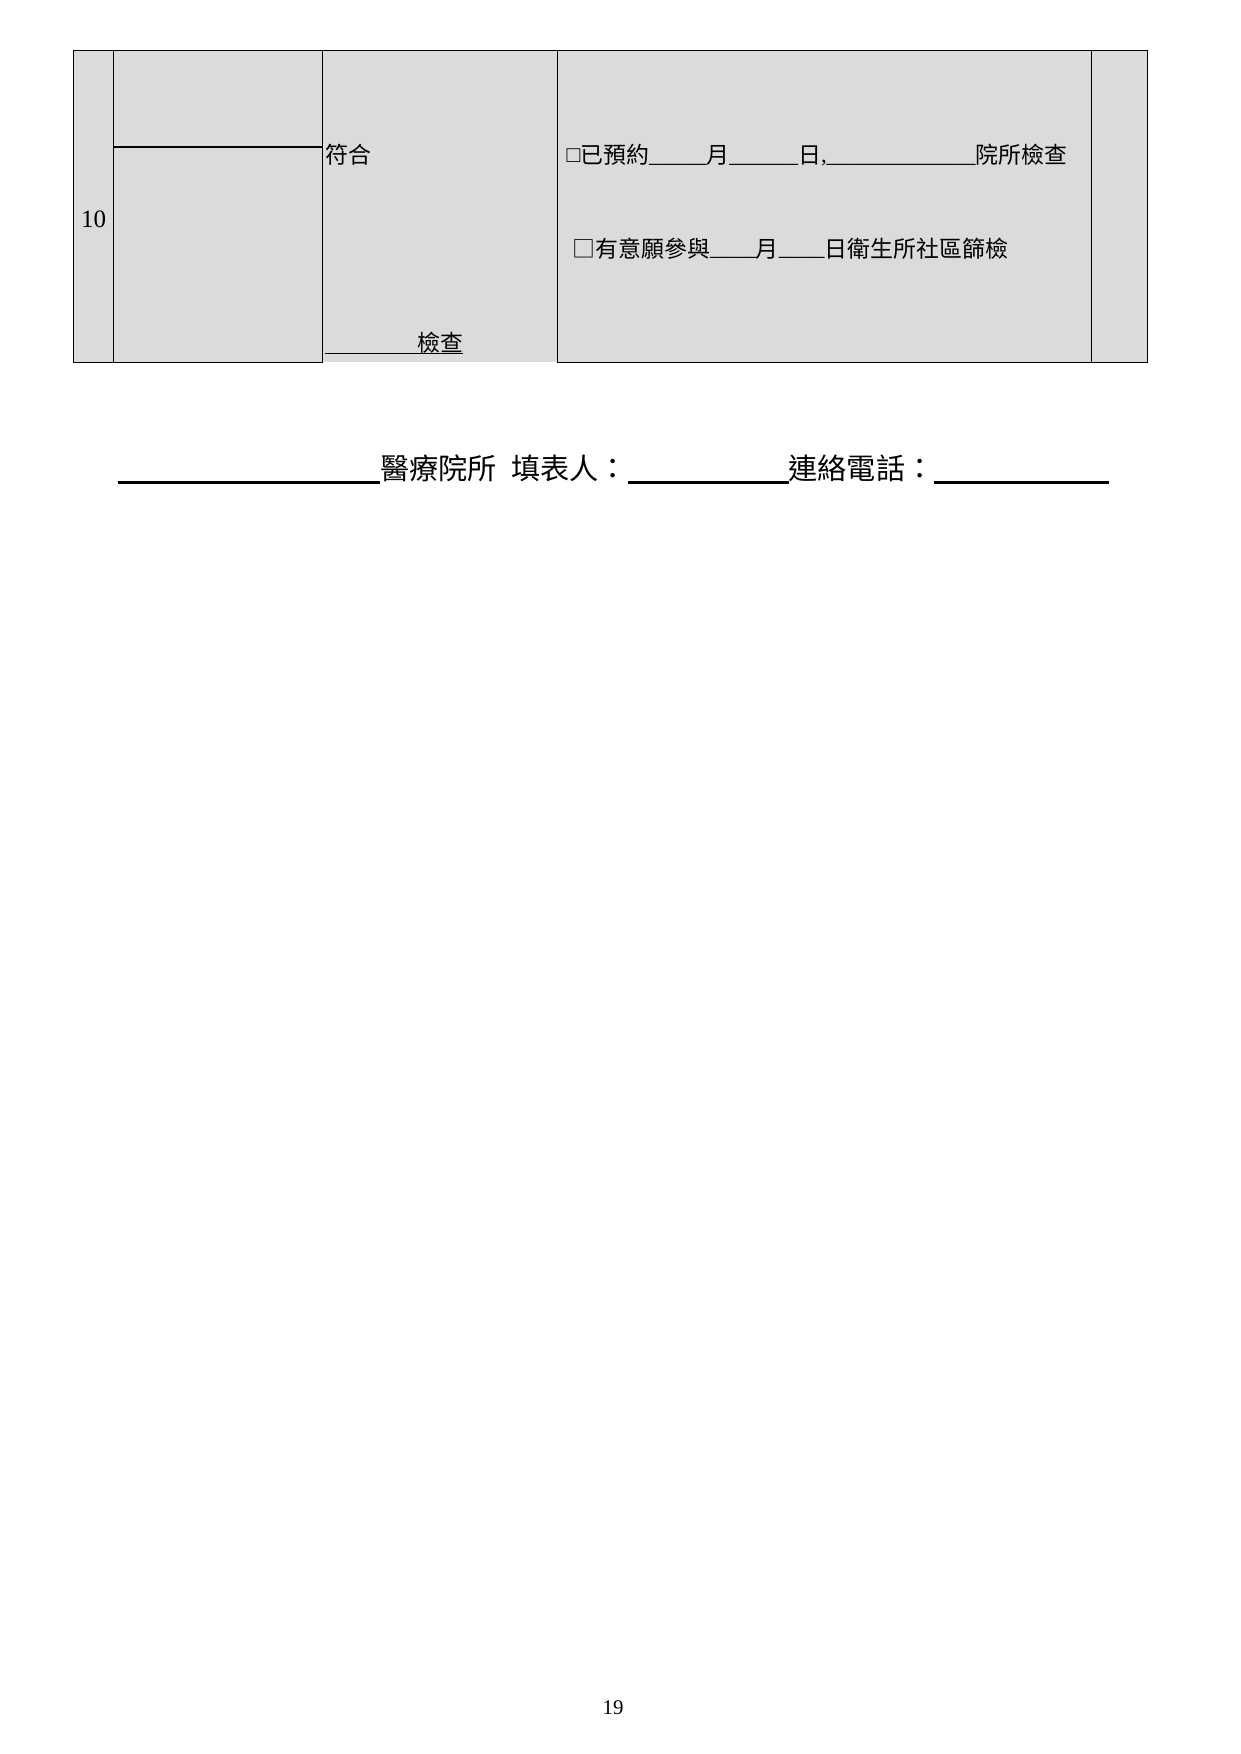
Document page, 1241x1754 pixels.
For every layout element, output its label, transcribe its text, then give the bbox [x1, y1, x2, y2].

table_cell □已預約_____月______日,_____________院所檢查 □有意願參與____月____日衛生所社區篩檢 [558, 51, 1091, 362]
table_cell [1092, 51, 1147, 362]
text 醫療院所 填表人： 連絡電話： [59, 425, 1167, 487]
table_cell 符合 檢查 [323, 51, 557, 362]
table_cell 10 [74, 51, 113, 362]
table_cell [114, 148, 322, 362]
table_cell [114, 51, 322, 146]
